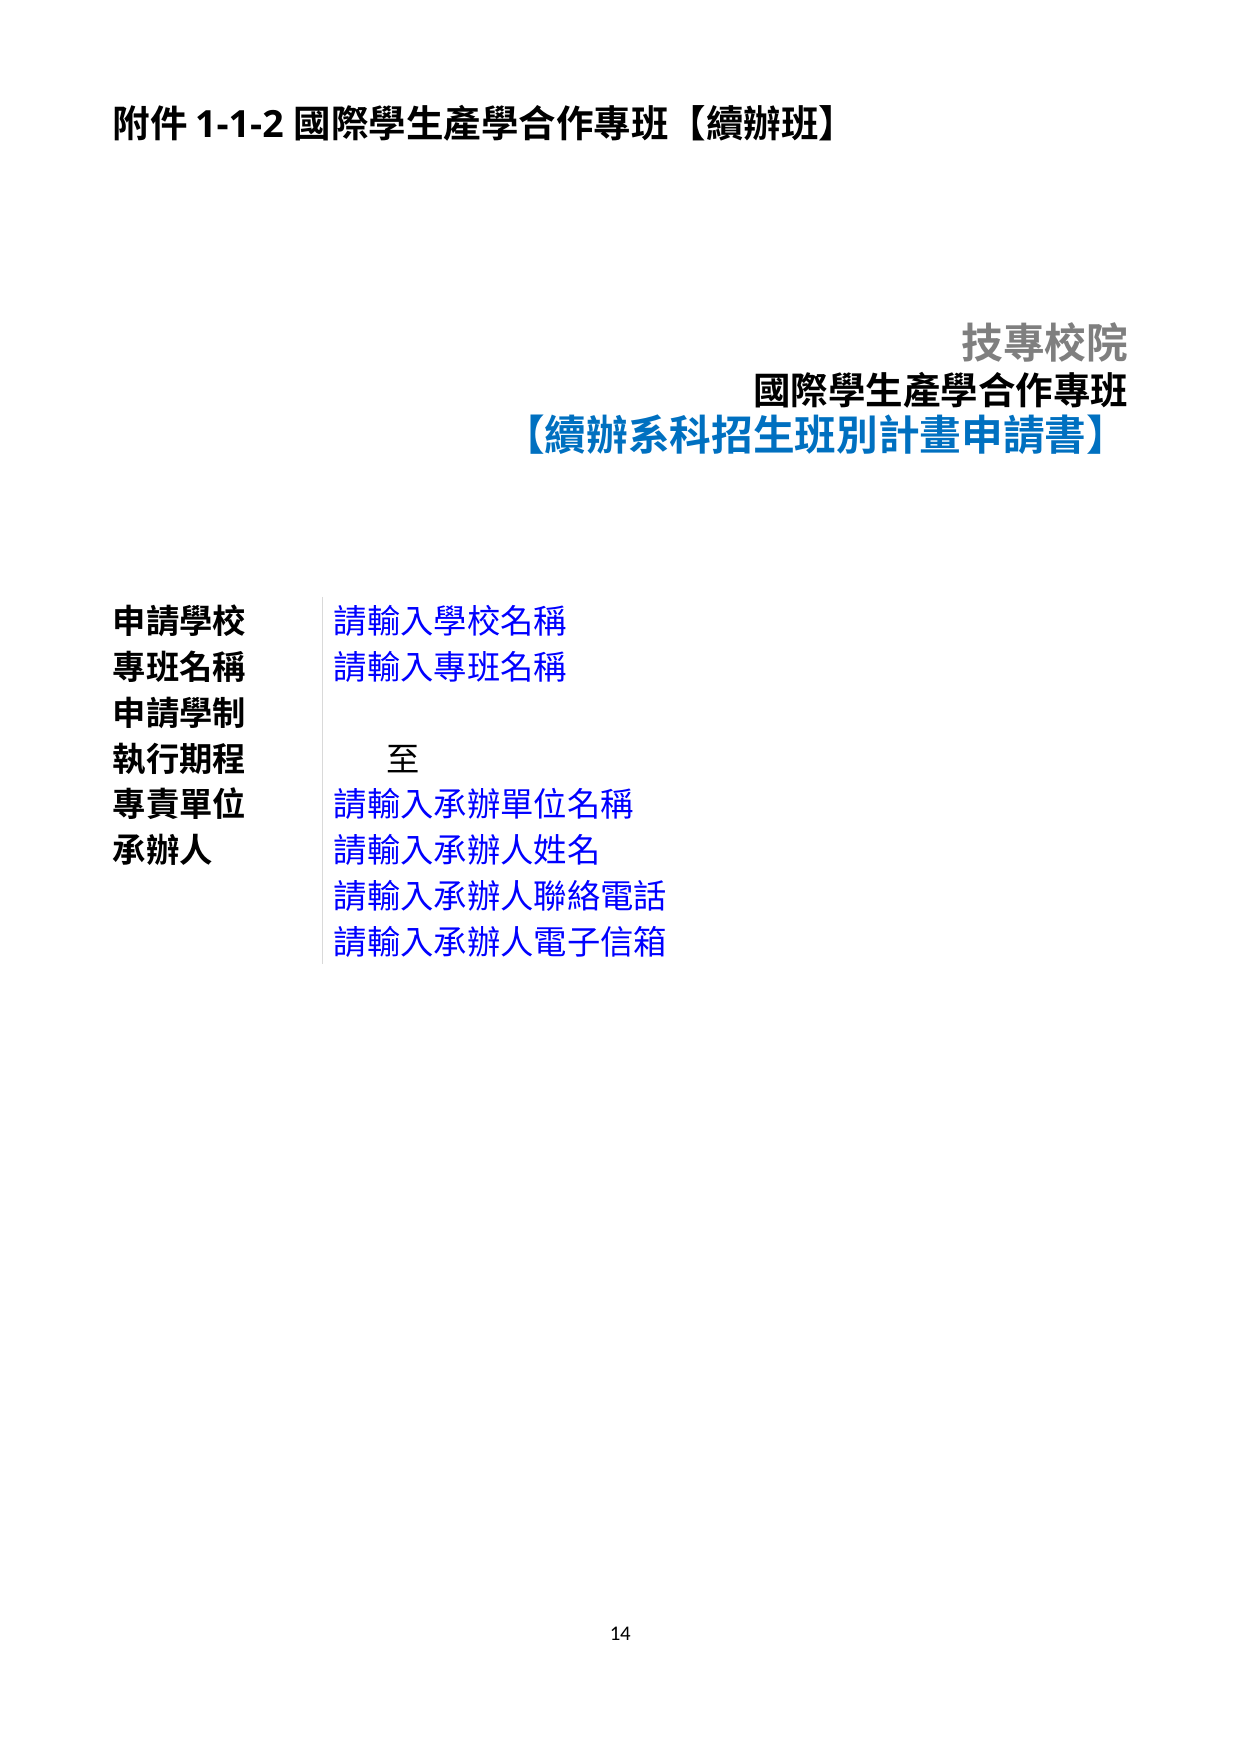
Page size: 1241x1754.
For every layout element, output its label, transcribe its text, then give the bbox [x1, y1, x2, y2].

table_header [293, 597, 322, 643]
table_cell [101, 872, 293, 918]
table_cell 執行期程 [101, 734, 293, 780]
text 技專校院 [112, 322, 1128, 368]
table_cell [323, 689, 1135, 734]
table_cell 請輸入承辦單位名稱 [323, 780, 1135, 826]
subtitle 附件1-1-2 國際學生產學合作專班【續辦班】 [112, 94, 1128, 148]
table_cell 至 [323, 734, 1135, 780]
table_cell [293, 643, 322, 688]
table_cell 請輸入專班名稱 [323, 643, 1135, 688]
table_cell [293, 689, 322, 734]
table_header 請輸入學校名稱 [323, 597, 1135, 643]
table_cell 專責單位 [101, 780, 293, 826]
table_cell 請輸入承辦人電子信箱 [323, 918, 1135, 963]
table_cell [293, 872, 322, 918]
table_header 申請學校 [101, 597, 293, 643]
table_cell 申請學制 [101, 689, 293, 734]
table_cell [293, 780, 322, 826]
table_cell 承辦人 [101, 826, 293, 872]
table_cell 專班名稱 [101, 643, 293, 688]
text 【續辦系科招生班別計畫申請書】 [112, 413, 1128, 459]
table_cell 請輸入承辦人姓名 [323, 826, 1135, 872]
text 國際學生產學合作專班 [112, 368, 1128, 413]
table_cell [293, 918, 322, 963]
table_cell [293, 826, 322, 872]
table_cell [293, 734, 322, 780]
table_cell 請輸入承辦人聯絡電話 [323, 872, 1135, 918]
table_cell [101, 918, 293, 963]
